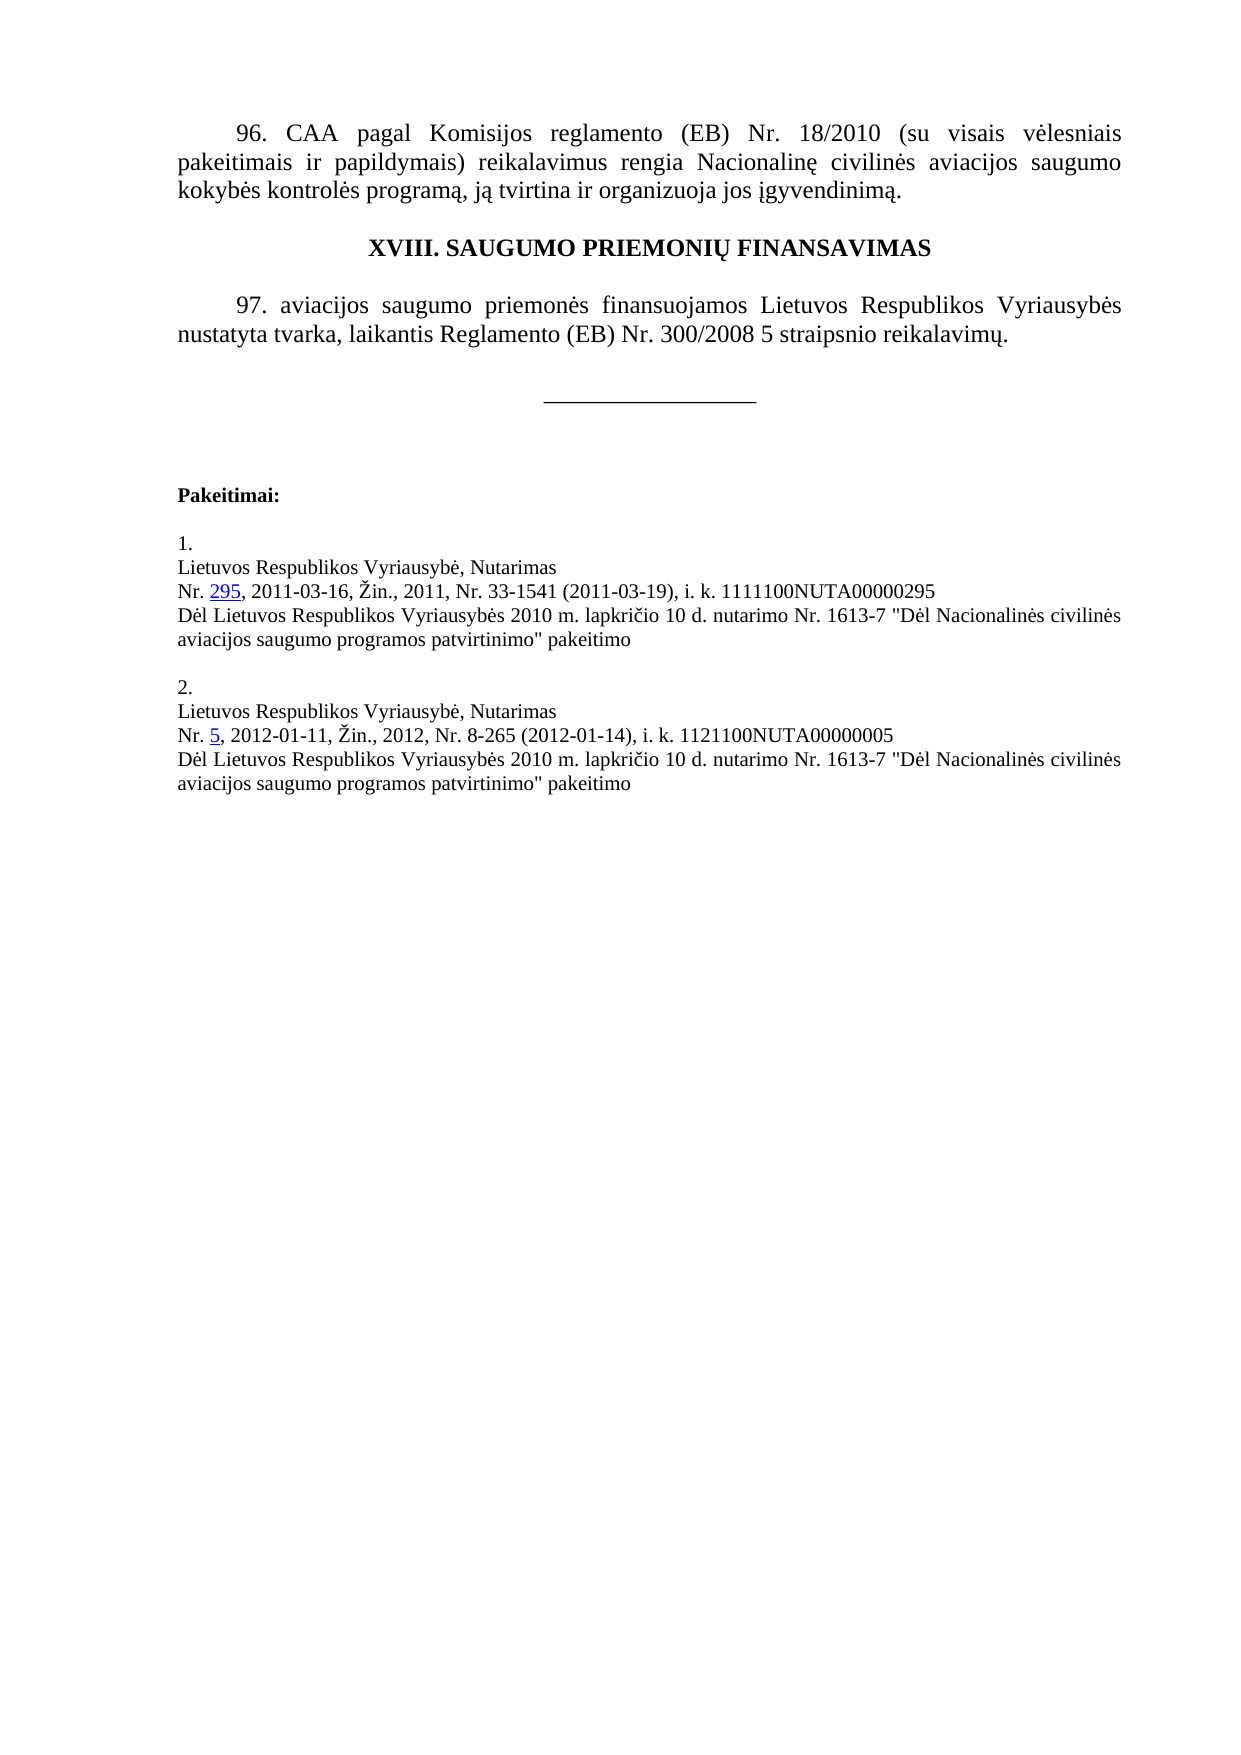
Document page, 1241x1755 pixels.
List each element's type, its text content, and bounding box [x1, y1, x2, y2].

text Lietuvos Respublikos Vyriausybė, Nutarimas [177, 555, 1122, 579]
text _________________ [177, 377, 1122, 406]
text Pakeitimai: [177, 482, 1122, 507]
text Dėl Lietuvos Respublikos Vyriausybės 2010 m. lapkričio 10 d. nutarimo Nr. 1613-7 "Dėl Nacionalinės civilinės aviacijos saugumo programos patvirtinimo" pakeitimo [177, 747, 1122, 795]
text 2. [177, 675, 1122, 699]
text Nr. 295, 2011-03-16, Žin., 2011, Nr. 33-1541 (2011-03-19), i. k. 1111100NUTA00000295 [177, 579, 1122, 603]
text Dėl Lietuvos Respublikos Vyriausybės 2010 m. lapkričio 10 d. nutarimo Nr. 1613-7 "Dėl Nacionalinės civilinės aviacijos saugumo programos patvirtinimo" pakeitimo [177, 603, 1122, 651]
text XVIII. SAUGUMO PRIEMONIŲ FINANSAVIMAS [177, 233, 1122, 262]
text 96. CAA pagal Komisijos reglamento (EB) Nr. 18/2010 (su visais vėlesniais pakeitimais ir papildymais) reikalavimus rengia Nacionalinę civilinės aviacijos saugumo kokybės kontrolės programą, ją tvirtina ir organizuoja jos įgyvendinimą. [177, 118, 1122, 204]
text 1. [177, 531, 1122, 555]
text 97. aviacijos saugumo priemonės finansuojamos Lietuvos Respublikos Vyriausybės nustatyta tvarka, laikantis Reglamento (EB) Nr. 300/2008 5 straipsnio reikalavimų. [177, 291, 1122, 348]
text Lietuvos Respublikos Vyriausybė, Nutarimas [177, 699, 1122, 723]
text Nr. 5, 2012-01-11, Žin., 2012, Nr. 8-265 (2012-01-14), i. k. 1121100NUTA00000005 [177, 723, 1122, 747]
